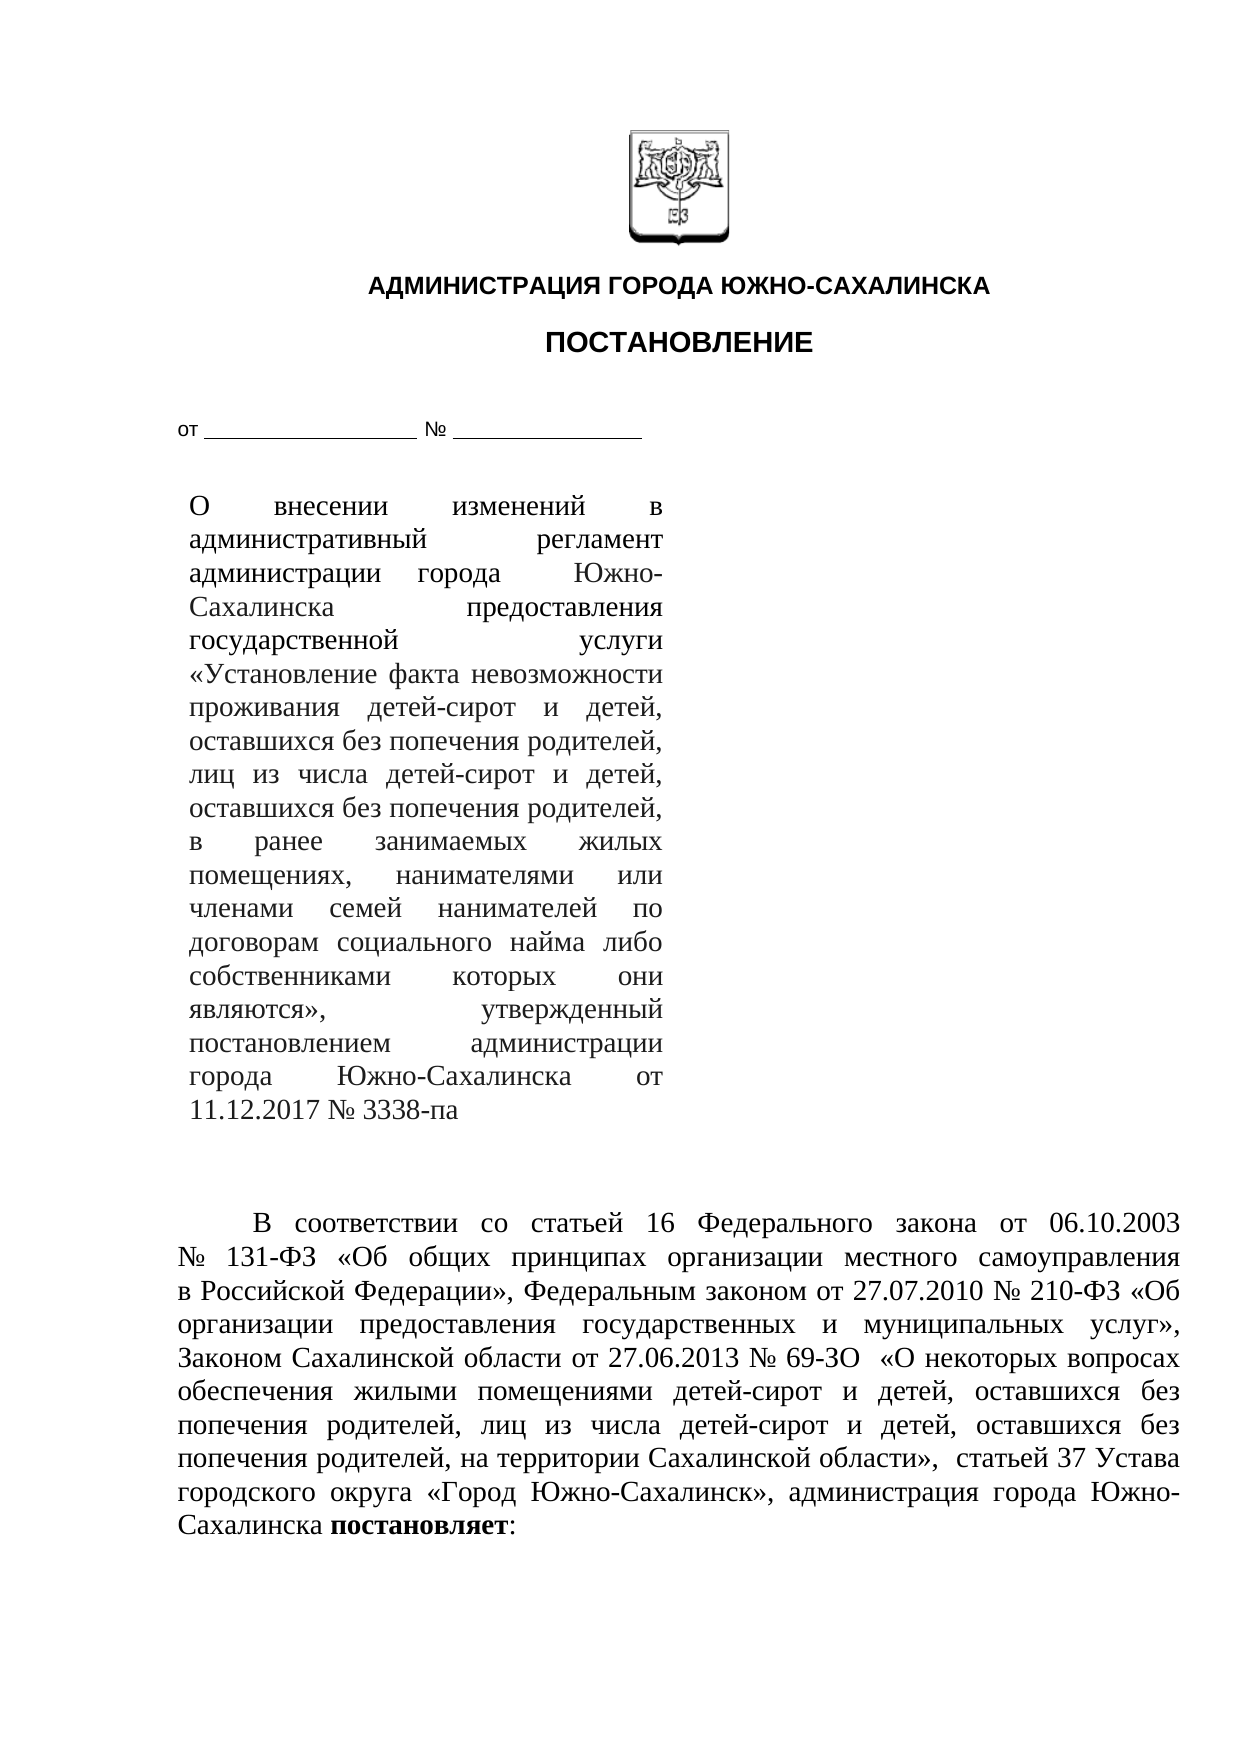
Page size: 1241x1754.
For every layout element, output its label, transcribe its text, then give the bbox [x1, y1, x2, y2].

text В соответствии со статьей 16 Федерального закона от 06.10.2003 № 131-ФЗ «Об общих принципах организации местного самоуправления в Российской Федерации», Федеральным законом от 27.07.2010 № 210-ФЗ «Об организации предоставления государственных и муниципальных услуг», Законом Сахалинской области от 27.06.2013 № 69-ЗО «О некоторых вопросах обеспечения жилыми помещениями детей-сирот и детей, оставшихся без попечения родителей, лиц из числа детей-сирот и детей, оставшихся без попечения родителей, на территории Сахалинской области», статьей 37 Устава городского округа «Город Южно-Сахалинск», администрация города Южно-Сахалинска постановляет: [177, 1206, 1181, 1541]
text АДМИНИСТРАЦИЯ ГОРОДА ЮЖНО-САХАЛИНСКА [177, 271, 1181, 300]
table_header О внесении изменений в административный регламент администрации города Южно-Сахалинска предоставления государственной услуги «Установление факта невозможности проживания детей-сирот и детей, оставшихся без попечения родителей, лиц из числа детей-сирот и детей, оставшихся без попечения родителей, в ранее занимаемых жилых помещениях, нанимателями или членами семей нанимателей по договорам социального найма либо собственниками которых они являются», утвержденный постановлением администрации города Южно-Сахалинска от 11.12.2017 № 3338-па [178, 488, 704, 1159]
text от № [177, 409, 1181, 442]
text ПОСТАНОВЛЕНИЕ [177, 325, 1181, 359]
